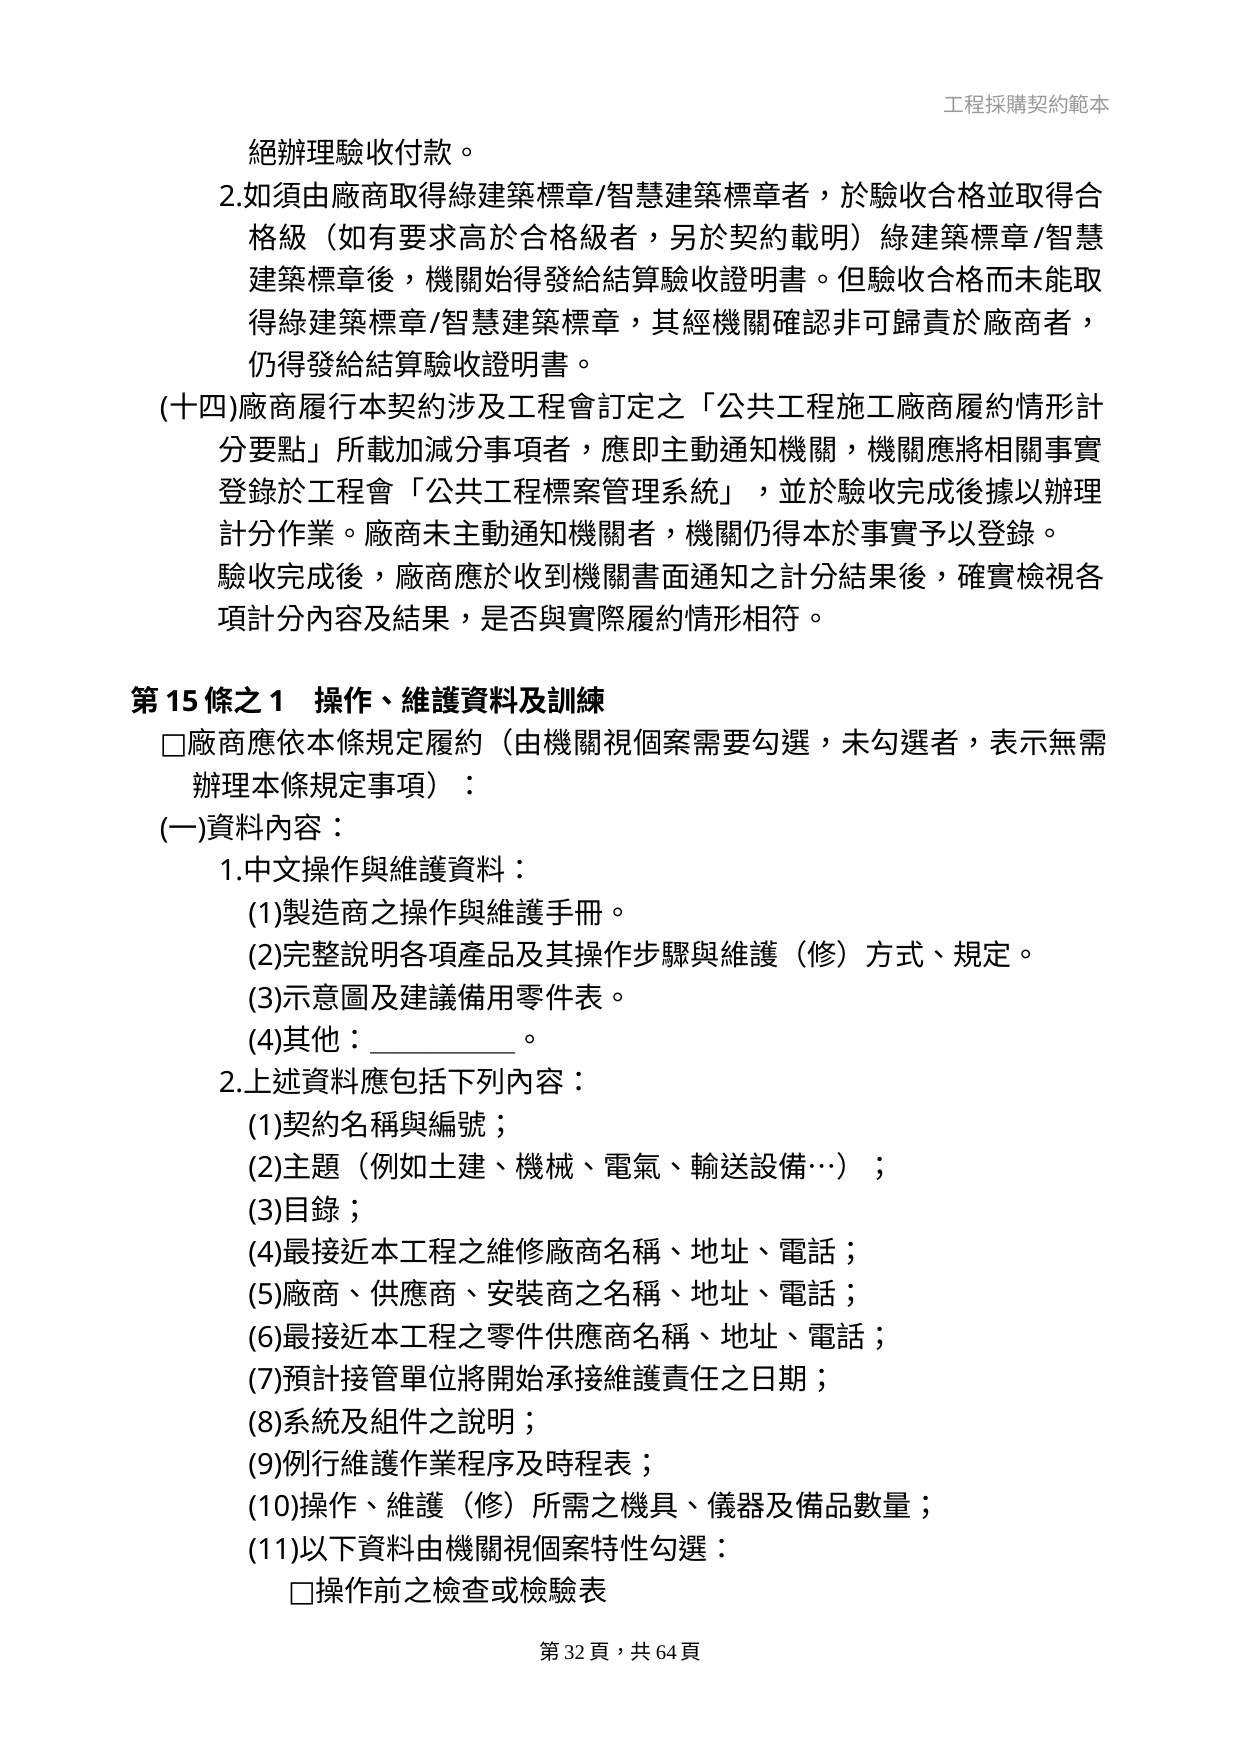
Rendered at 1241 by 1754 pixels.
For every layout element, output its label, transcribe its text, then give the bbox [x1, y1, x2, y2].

text □廠商應依本條規定履約（由機關視個案需要勾選，未勾選者，表示無需辦理本條規定事項）： [159, 720, 1110, 804]
text (9)例行維護作業程序及時程表； [248, 1441, 1110, 1483]
text (4)其他：＿＿＿＿＿。 [248, 1017, 1110, 1059]
text 2.上述資料應包括下列內容： [218, 1059, 1104, 1101]
text □操作前之檢查或檢驗表 [288, 1568, 1110, 1610]
text 2.如須由廠商取得綠建築標章/智慧建築標章者，於驗收合格並取得合格級（如有要求高於合格級者，另於契約載明）綠建築標章/智慧建築標章後，機關始得發給結算驗收證明書。但驗收合格而未能取得綠建築標章/智慧建築標章，其經機關確認非可歸責於廠商者，仍得發給結算驗收證明書。 [218, 172, 1104, 384]
text 驗收完成後，廠商應於收到機關書面通知之計分結果後，確實檢視各項計分內容及結果，是否與實際履約情形相符。 [217, 553, 1104, 638]
text 絕辦理驗收付款。 [218, 130, 1104, 172]
text (1)製造商之操作與維護手冊。 [248, 889, 1110, 932]
text (11)以下資料由機關視個案特性勾選： [248, 1525, 1110, 1568]
text (一)資料內容： [159, 804, 1104, 847]
text (十四)廠商履行本契約涉及工程會訂定之「公共工程施工廠商履約情形計分要點」所載加減分事項者，應即主動通知機關，機關應將相關事實登錄於工程會「公共工程標案管理系統」，並於驗收完成後據以辦理計分作業。廠商未主動通知機關者，機關仍得本於事實予以登錄。 [159, 384, 1104, 553]
text (2)完整說明各項產品及其操作步驟與維護（修）方式、規定。 [248, 932, 1110, 974]
text (4)最接近本工程之維修廠商名稱、地址、電話； [248, 1228, 1110, 1271]
text (6)最接近本工程之零件供應商名稱、地址、電話； [248, 1313, 1110, 1356]
text 第15條之1 操作、維護資料及訓練 [130, 677, 1110, 720]
text (10)操作、維護（修）所需之機具、儀器及備品數量； [248, 1483, 1110, 1525]
text (8)系統及組件之說明； [248, 1398, 1110, 1441]
text (5)廠商、供應商、安裝商之名稱、地址、電話； [248, 1271, 1110, 1313]
text (2)主題（例如土建、機械、電氣、輸送設備…）； [248, 1144, 1110, 1186]
text (7)預計接管單位將開始承接維護責任之日期； [248, 1356, 1110, 1398]
text (1)契約名稱與編號； [248, 1101, 1110, 1144]
text (3)目錄； [248, 1186, 1110, 1228]
text 1.中文操作與維護資料： [218, 847, 1104, 889]
text (3)示意圖及建議備用零件表。 [248, 974, 1110, 1017]
